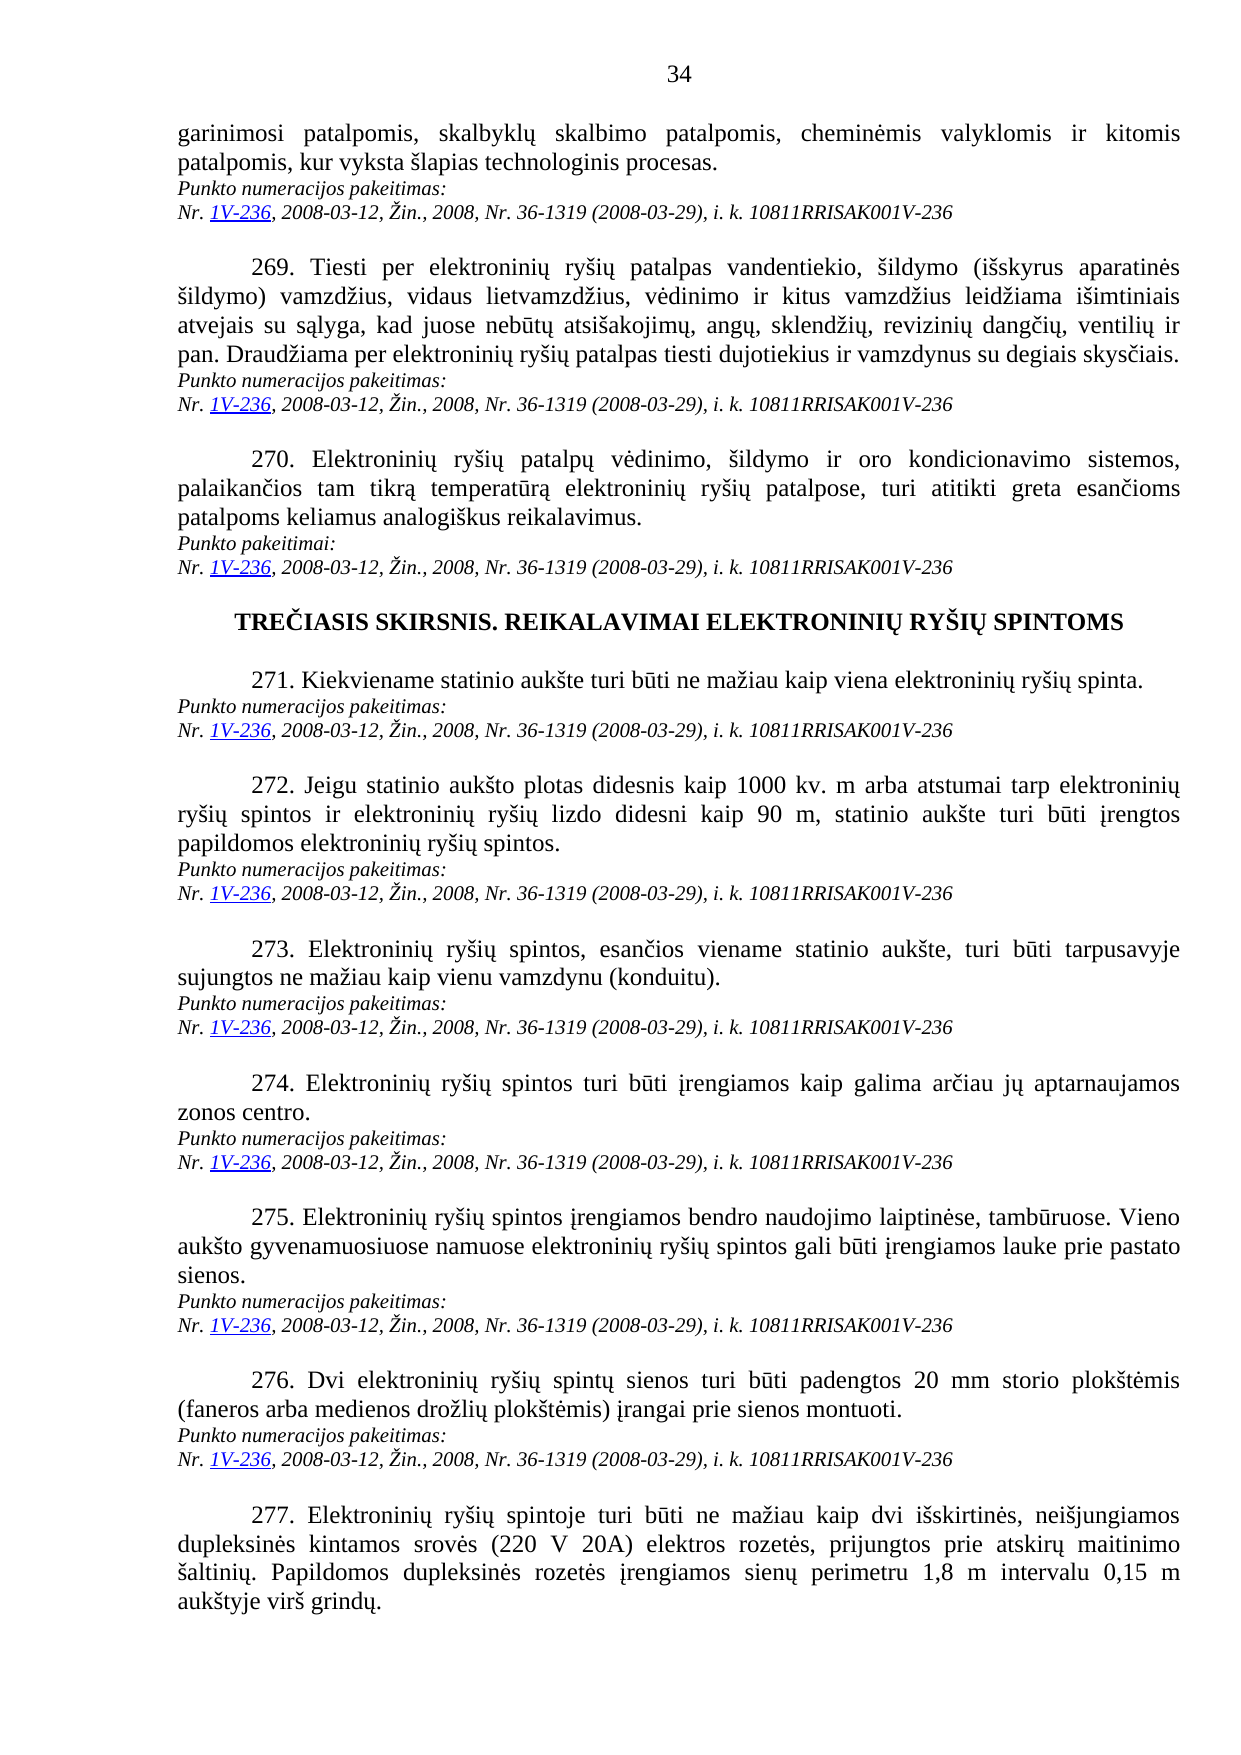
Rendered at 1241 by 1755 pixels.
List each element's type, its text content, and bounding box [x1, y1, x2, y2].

text Punkto numeracijos pakeitimas: [177, 176, 1181, 200]
text 275. Elektroninių ryšių spintos įrengiamos bendro naudojimo laiptinėse, tambūruose. Vieno aukšto gyvenamuosiuose namuose elektroninių ryšių spintos gali būti įrengiamos lauke prie pastato sienos. [177, 1202, 1181, 1289]
text Nr. 1V-236, 2008-03-12, Žin., 2008, Nr. 36-1319 (2008-03-29), i. k. 10811RRISAK001V-236 [177, 718, 1181, 742]
text Nr. 1V-236, 2008-03-12, Žin., 2008, Nr. 36-1319 (2008-03-29), i. k. 10811RRISAK001V-236 [177, 1015, 1181, 1039]
text 271. Kiekviename statinio aukšte turi būti ne mažiau kaip viena elektroninių ryšių spinta. [177, 665, 1181, 694]
text Punkto numeracijos pakeitimas: [177, 1289, 1181, 1313]
text Nr. 1V-236, 2008-03-12, Žin., 2008, Nr. 36-1319 (2008-03-29), i. k. 10811RRISAK001V-236 [177, 392, 1181, 416]
text garinimosi patalpomis, skalbyklų skalbimo patalpomis, cheminėmis valyklomis ir kitomis patalpomis, kur vyksta šlapias technologinis procesas. [177, 118, 1181, 176]
text Nr. 1V-236, 2008-03-12, Žin., 2008, Nr. 36-1319 (2008-03-29), i. k. 10811RRISAK001V-236 [177, 1150, 1181, 1174]
text Nr. 1V-236, 2008-03-12, Žin., 2008, Nr. 36-1319 (2008-03-29), i. k. 10811RRISAK001V-236 [177, 1447, 1181, 1471]
text Punkto numeracijos pakeitimas: [177, 857, 1181, 881]
text TREČIASIS SKIRSNIS. REIKALAVIMAI ELEKTRONINIŲ RYŠIŲ SPINTOMS [177, 607, 1181, 636]
text Nr. 1V-236, 2008-03-12, Žin., 2008, Nr. 36-1319 (2008-03-29), i. k. 10811RRISAK001V-236 [177, 1313, 1181, 1337]
text 274. Elektroninių ryšių spintos turi būti įrengiamos kaip galima arčiau jų aptarnaujamos zonos centro. [177, 1068, 1181, 1126]
text Punkto numeracijos pakeitimas: [177, 1423, 1181, 1447]
text Nr. 1V-236, 2008-03-12, Žin., 2008, Nr. 36-1319 (2008-03-29), i. k. 10811RRISAK001V-236 [177, 881, 1181, 905]
text 273. Elektroninių ryšių spintos, esančios viename statinio aukšte, turi būti tarpusavyje sujungtos ne mažiau kaip vienu vamzdynu (konduitu). [177, 934, 1181, 991]
text Punkto numeracijos pakeitimas: [177, 991, 1181, 1015]
text Nr. 1V-236, 2008-03-12, Žin., 2008, Nr. 36-1319 (2008-03-29), i. k. 10811RRISAK001V-236 [177, 200, 1181, 224]
text Punkto numeracijos pakeitimas: [177, 367, 1181, 392]
text 269. Tiesti per elektroninių ryšių patalpas vandentiekio, šildymo (išskyrus aparatinės šildymo) vamzdžius, vidaus lietvamzdžius, vėdinimo ir kitus vamzdžius leidžiama išimtiniais atvejais su sąlyga, kad juose nebūtų atsišakojimų, angų, sklendžių, revizinių dangčių, ventilių ir pan. Draudžiama per elektroninių ryšių patalpas tiesti dujotiekius ir vamzdynus su degiais skysčiais. [177, 252, 1181, 367]
text Nr. 1V-236, 2008-03-12, Žin., 2008, Nr. 36-1319 (2008-03-29), i. k. 10811RRISAK001V-236 [177, 555, 1181, 579]
text 276. Dvi elektroninių ryšių spintų sienos turi būti padengtos 20 mm storio plokštėmis (faneros arba medienos drožlių plokštėmis) įrangai prie sienos montuoti. [177, 1366, 1181, 1423]
text Punkto numeracijos pakeitimas: [177, 694, 1181, 718]
text Punkto numeracijos pakeitimas: [177, 1126, 1181, 1150]
text 277. Elektroninių ryšių spintoje turi būti ne mažiau kaip dvi išskirtinės, neišjungiamos dupleksinės kintamos srovės (220 V 20A) elektros rozetės, prijungtos prie atskirų maitinimo šaltinių. Papildomos dupleksinės rozetės įrengiamos sienų perimetru 1,8 m intervalu 0,15 m aukštyje virš grindų. [177, 1500, 1181, 1615]
text 270. Elektroninių ryšių patalpų vėdinimo, šildymo ir oro kondicionavimo sistemos, palaikančios tam tikrą temperatūrą elektroninių ryšių patalpose, turi atitikti greta esančioms patalpoms keliamus analogiškus reikalavimus. [177, 444, 1181, 531]
text 272. Jeigu statinio aukšto plotas didesnis kaip 1000 kv. m arba atstumai tarp elektroninių ryšių spintos ir elektroninių ryšių lizdo didesni kaip 90 m, statinio aukšte turi būti įrengtos papildomos elektroninių ryšių spintos. [177, 771, 1181, 857]
text Punkto pakeitimai: [177, 531, 1181, 555]
